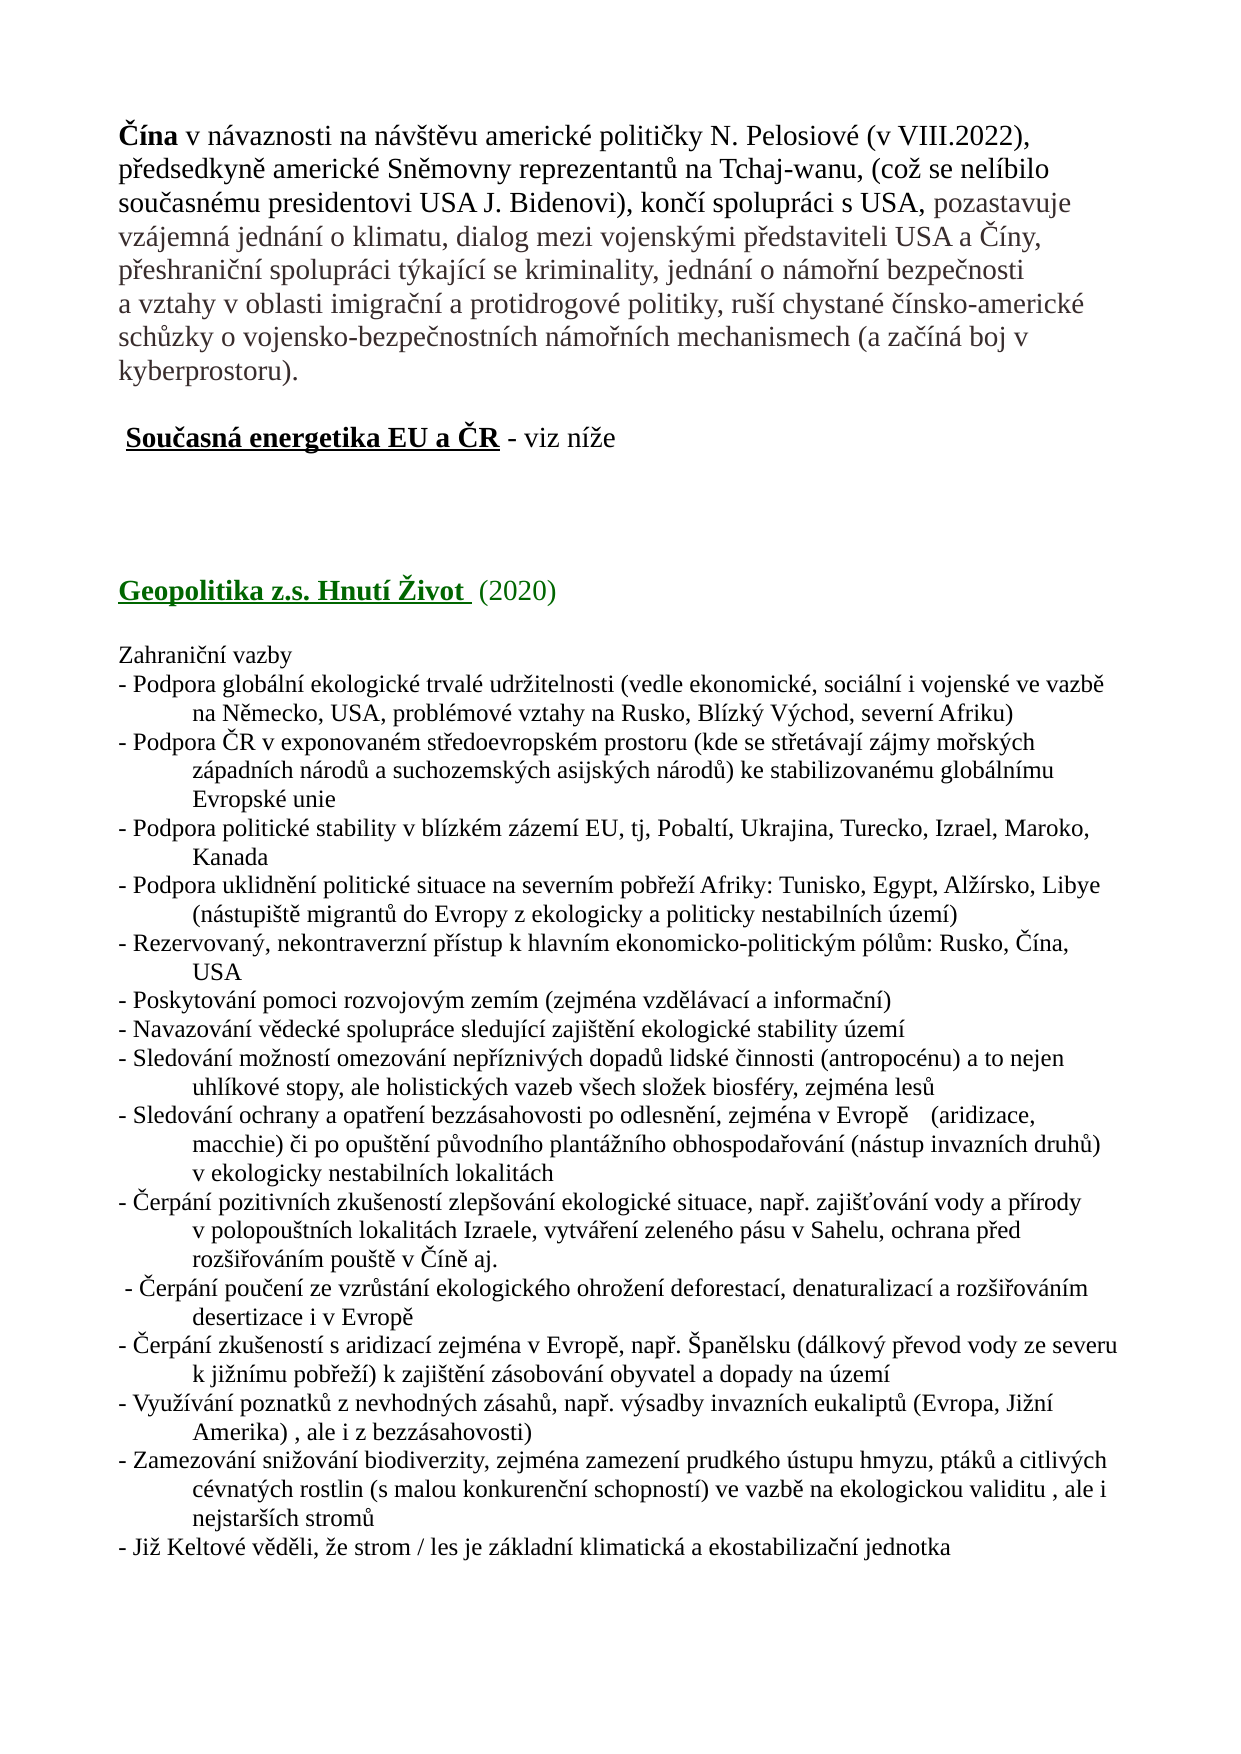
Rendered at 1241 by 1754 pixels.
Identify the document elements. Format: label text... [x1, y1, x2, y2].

text - Podpora globální ekologické trvalé udržitelnosti (vedle ekonomické, sociální i vojenské ve vazbě na Německo, USA, problémové vztahy na Rusko, Blízký Východ, severní Afriku) [118, 669, 1122, 727]
text Geopolitika z.s. Hnutí Život (2020) [118, 573, 1122, 607]
text - Čerpání pozitivních zkušeností zlepšování ekologické situace, např. zajišťování vody a přírody [118, 1187, 1122, 1215]
text - Sledování ochrany a opatření bezzásahovosti po odlesnění, zejména v Evropě (aridizace, macchie) či po opuštění původního plantážního obhospodařování (nástup invazních druhů) v ekologicky nestabilních lokalitách [118, 1100, 1122, 1187]
text - Podpora ČR v exponovaném středoevropském prostoru (kde se střetávají zájmy mořských západních národů a suchozemských asijských národů) ke stabilizovanému globálnímu Evropské unie [118, 727, 1122, 813]
text - Podpora politické stability v blízkém zázemí EU, tj, Pobaltí, Ukrajina, Turecko, Izrael, Maroko, Kanada [118, 813, 1122, 870]
text - Navazování vědecké spolupráce sledující zajištění ekologické stability území [118, 1014, 1122, 1043]
text - Využívání poznatků z nevhodných zásahů, např. výsadby invazních eukaliptů (Evropa, Jižní Amerika) , ale i z bezzásahovosti) [118, 1388, 1122, 1445]
text - Sledování možností omezování nepříznivých dopadů lidské činnosti (antropocénu) a to nejen uhlíkové stopy, ale holistických vazeb všech složek biosféry, zejména lesů [118, 1043, 1122, 1100]
text Zahraniční vazby [118, 640, 1122, 669]
text v polopouštních lokalitách Izraele, vytváření zeleného pásu v Sahelu, ochrana před rozšiřováním pouště v Číně aj. [118, 1215, 1122, 1273]
text - Čerpání zkušeností s aridizací zejména v Evropě, např. Španělsku (dálkový převod vody ze severu k jižnímu pobřeží) k zajištění zásobování obyvatel a dopady na území [118, 1330, 1122, 1388]
text Současná energetika EU a ČR - viz níže [118, 420, 1122, 453]
text - Již Keltové věděli, že strom / les je základní klimatická a ekostabilizační jednotka [118, 1532, 1122, 1560]
text Čína v návaznosti na návštěvu americké političky N. Pelosiové (v VIII.2022), předsedkyně americké Sněmovny reprezentantů na Tchaj-wanu, (což se nelíbilo současnému presidentovi USA J. Bidenovi), končí spolupráci s USA, pozastavuje vzájemná jednání o klimatu, dialog mezi vojenskými představiteli USA a Číny, přeshraniční spolupráci týkající se kriminality, jednání o námořní bezpečnosti a vztahy v oblasti imigrační a protidrogové politiky, ruší chystané čínsko-americké schůzky o vojensko-bezpečnostních námořních mechanismech (a začíná boj v kyberprostoru). [118, 118, 1122, 386]
text - Podpora uklidnění politické situace na severním pobřeží Afriky: Tunisko, Egypt, Alžírsko, Libye (nástupiště migrantů do Evropy z ekologicky a politicky nestabilních území) [118, 870, 1122, 928]
text - Čerpání poučení ze vzrůstání ekologického ohrožení deforestací, denaturalizací a rozšiřováním desertizace i v Evropě [118, 1273, 1122, 1330]
text - Rezervovaný, nekontraverzní přístup k hlavním ekonomicko-politickým pólům: Rusko, Čína, USA [118, 928, 1122, 985]
text - Zamezování snižování biodiverzity, zejména zamezení prudkého ústupu hmyzu, ptáků a citlivých cévnatých rostlin (s malou konkurenční schopností) ve vazbě na ekologickou validitu , ale i nejstarších stromů [118, 1445, 1122, 1532]
text - Poskytování pomoci rozvojovým zemím (zejména vzdělávací a informační) [118, 985, 1122, 1014]
